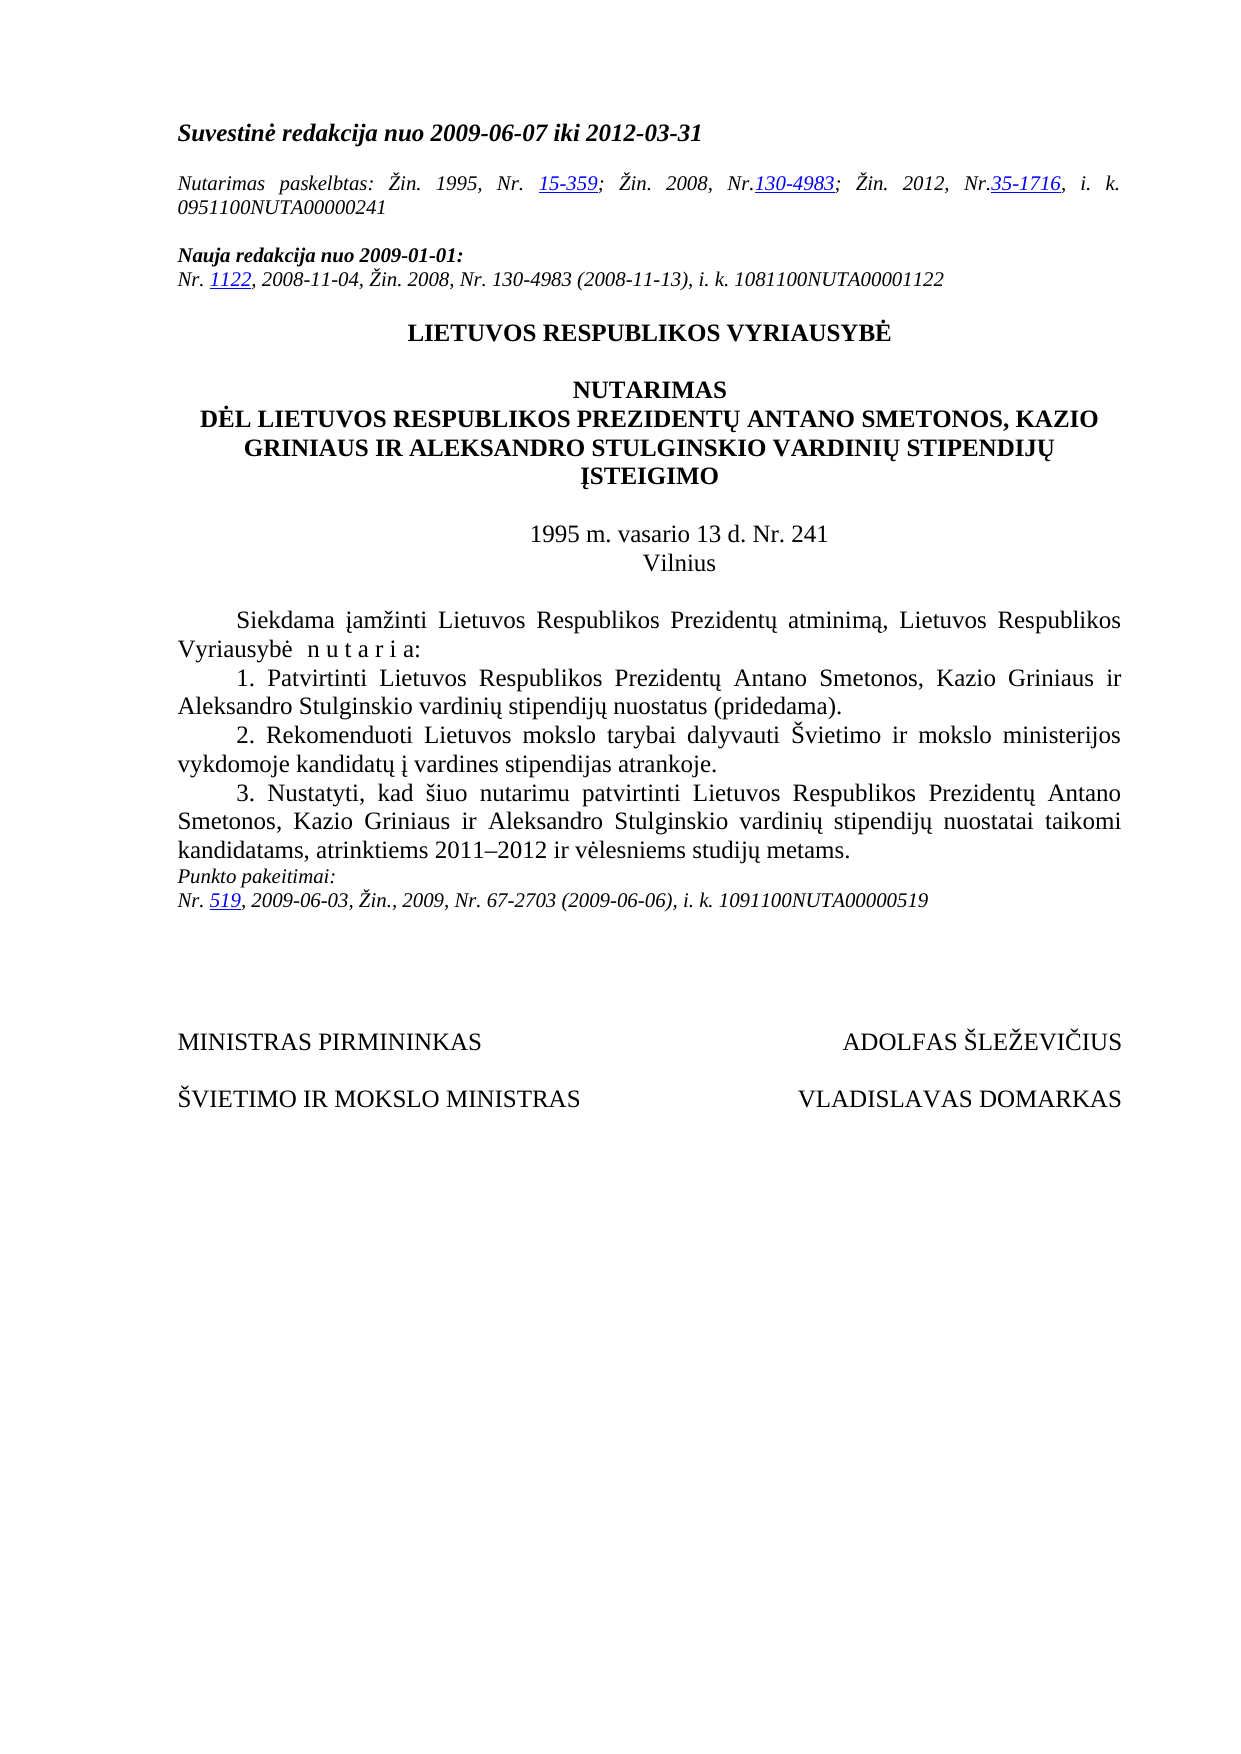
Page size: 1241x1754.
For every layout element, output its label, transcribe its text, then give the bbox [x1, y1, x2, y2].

text 1. Patvirtinti Lietuvos Respublikos Prezidentų Antano Smetonos, Kazio Griniaus ir Aleksandro Stulginskio vardinių stipendijų nuostatus (pridedama). [177, 663, 1122, 720]
text LIETUVOS RESPUBLIKOS VYRIAUSYBĖ [177, 318, 1122, 346]
text NUTARIMAS [177, 375, 1122, 404]
text Nr. 1122, 2008-11-04, Žin. 2008, Nr. 130-4983 (2008-11-13), i. k. 1081100NUTA00001122 [177, 267, 1122, 291]
text Nr. 519, 2009-06-03, Žin., 2009, Nr. 67-2703 (2009-06-06), i. k. 1091100NUTA00000519 [177, 888, 1122, 912]
text Vilnius [177, 548, 1122, 576]
text 3. Nustatyti, kad šiuo nutarimu patvirtinti Lietuvos Respublikos Prezidentų Antano Smetonos, Kazio Griniaus ir Aleksandro Stulginskio vardinių stipendijų nuostatai taikomi kandidatams, atrinktiems 2011–2012 ir vėlesniems studijų metams. [177, 778, 1122, 864]
text Punkto pakeitimai: [177, 864, 1122, 888]
text Nauja redakcija nuo 2009-01-01: [177, 243, 1122, 267]
text 1995 m. vasario 13 d. Nr. 241 [177, 519, 1122, 548]
text DĖL LIETUVOS RESPUBLIKOS PREZIDENTŲ ANTANO SMETONOS, KAZIO GRINIAUS IR ALEKSANDRO STULGINSKIO VARDINIŲ STIPENDIJŲ ĮSTEIGIMO [177, 404, 1122, 490]
text ŠVIETIMO IR MOKSLO MINISTRAS VLADISLAVAS DOMARKAS [177, 1084, 1122, 1113]
text Suvestinė redakcija nuo 2009-06-07 iki 2012-03-31 [177, 118, 1122, 147]
text Siekdama įamžinti Lietuvos Respublikos Prezidentų atminimą, Lietuvos Respublikos Vyriausybė nutaria: [177, 605, 1122, 663]
text MINISTRAS PIRMININKAS ADOLFAS ŠLEŽEVIČIUS [177, 1027, 1122, 1056]
text Nutarimas paskelbtas: Žin. 1995, Nr. 15-359; Žin. 2008, Nr.130-4983; Žin. 2012, Nr.35-1716, i. k. 0951100NUTA00000241 [177, 171, 1122, 219]
text 2. Rekomenduoti Lietuvos mokslo tarybai dalyvauti Švietimo ir mokslo ministerijos vykdomoje kandidatų į vardines stipendijas atrankoje. [177, 720, 1122, 778]
